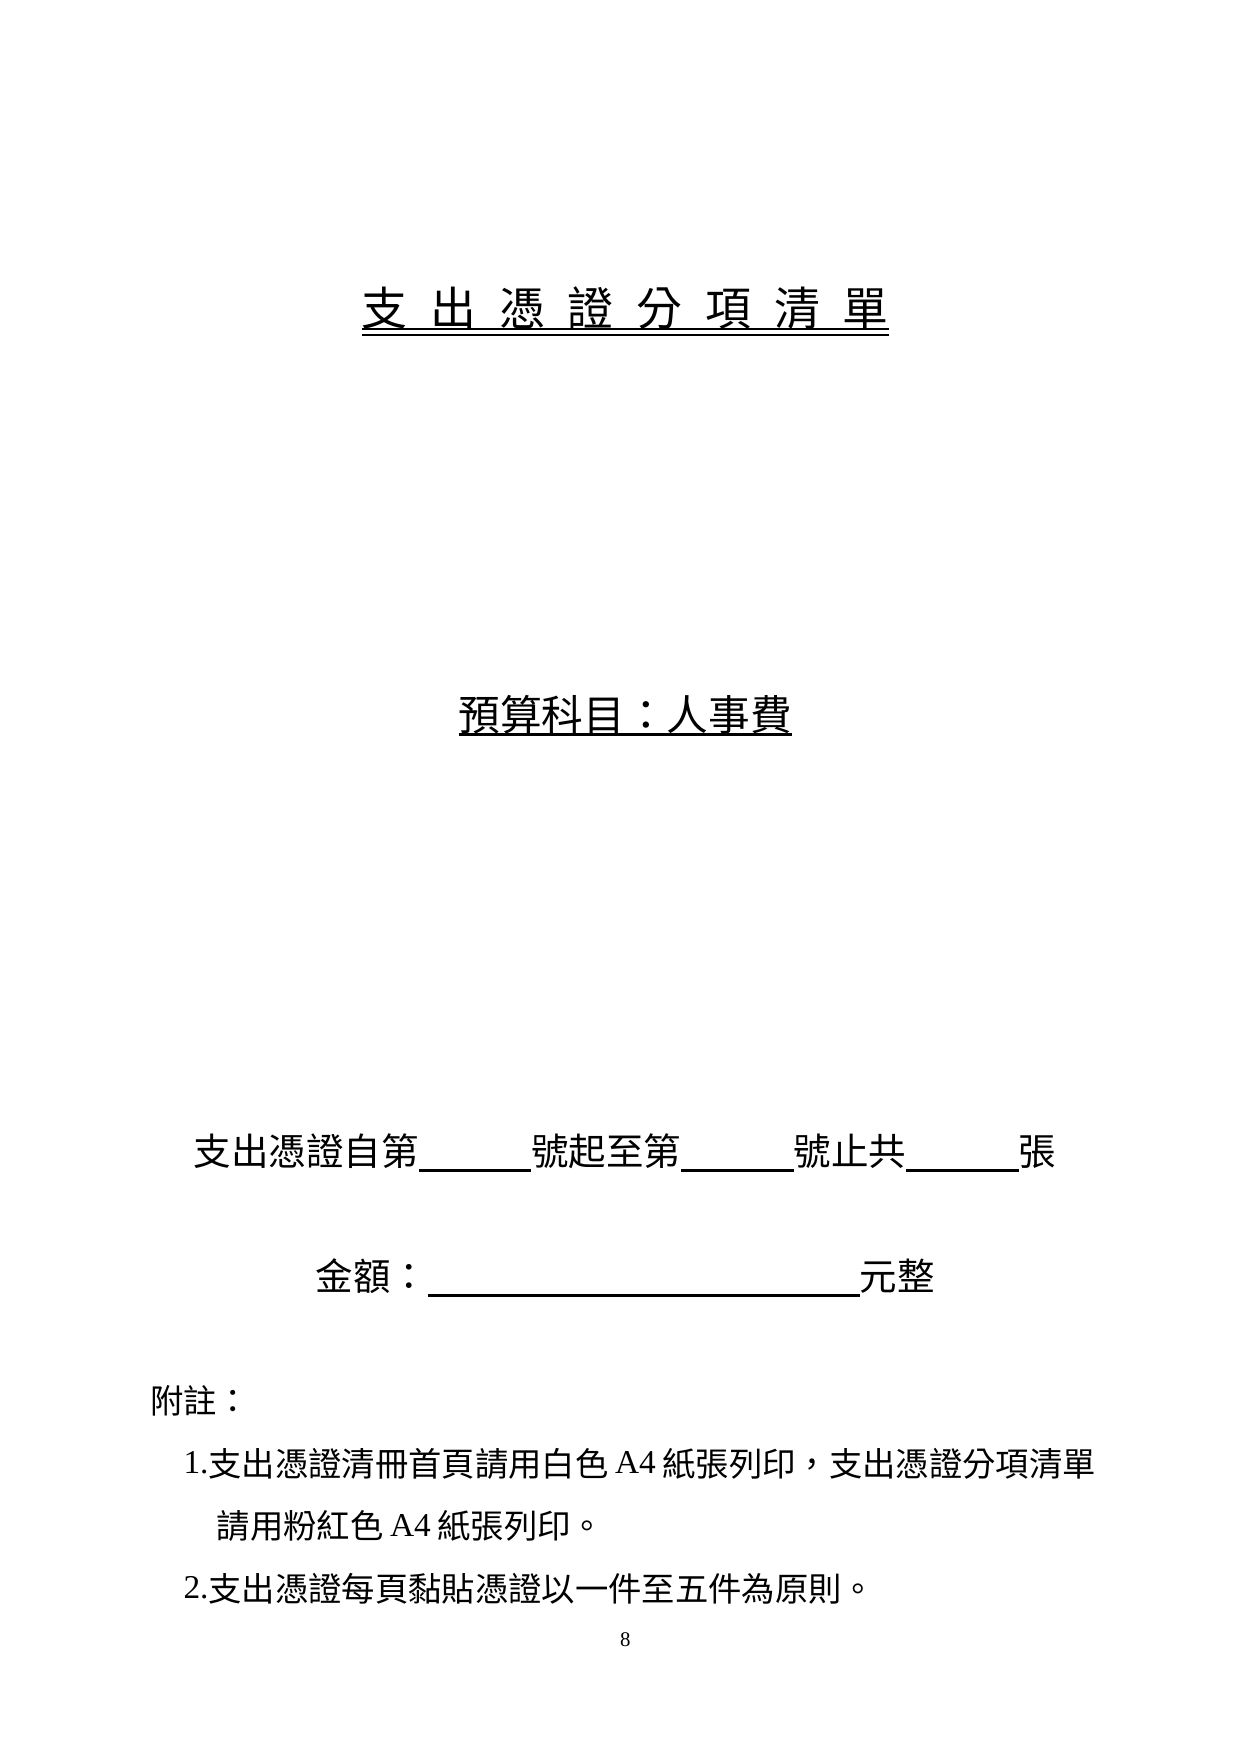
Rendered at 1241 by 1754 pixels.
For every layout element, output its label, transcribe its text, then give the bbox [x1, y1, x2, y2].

text 附註： [150, 1358, 1100, 1420]
text 金額： 元整 [150, 1233, 1100, 1295]
text 支出憑證自第 號起至第 號止共 張 [150, 1108, 1100, 1170]
text 1.支出憑證清冊首頁請用白色A4紙張列印，支出憑證分項清單請用粉紅色A4紙張列印。 [183, 1420, 1100, 1545]
text 預算科目：人事費 [150, 670, 1100, 733]
text 2.支出憑證每頁黏貼憑證以一件至五件為原則。 [183, 1545, 1100, 1608]
text 支 出 憑 證 分 項 清 單 [150, 233, 1100, 358]
